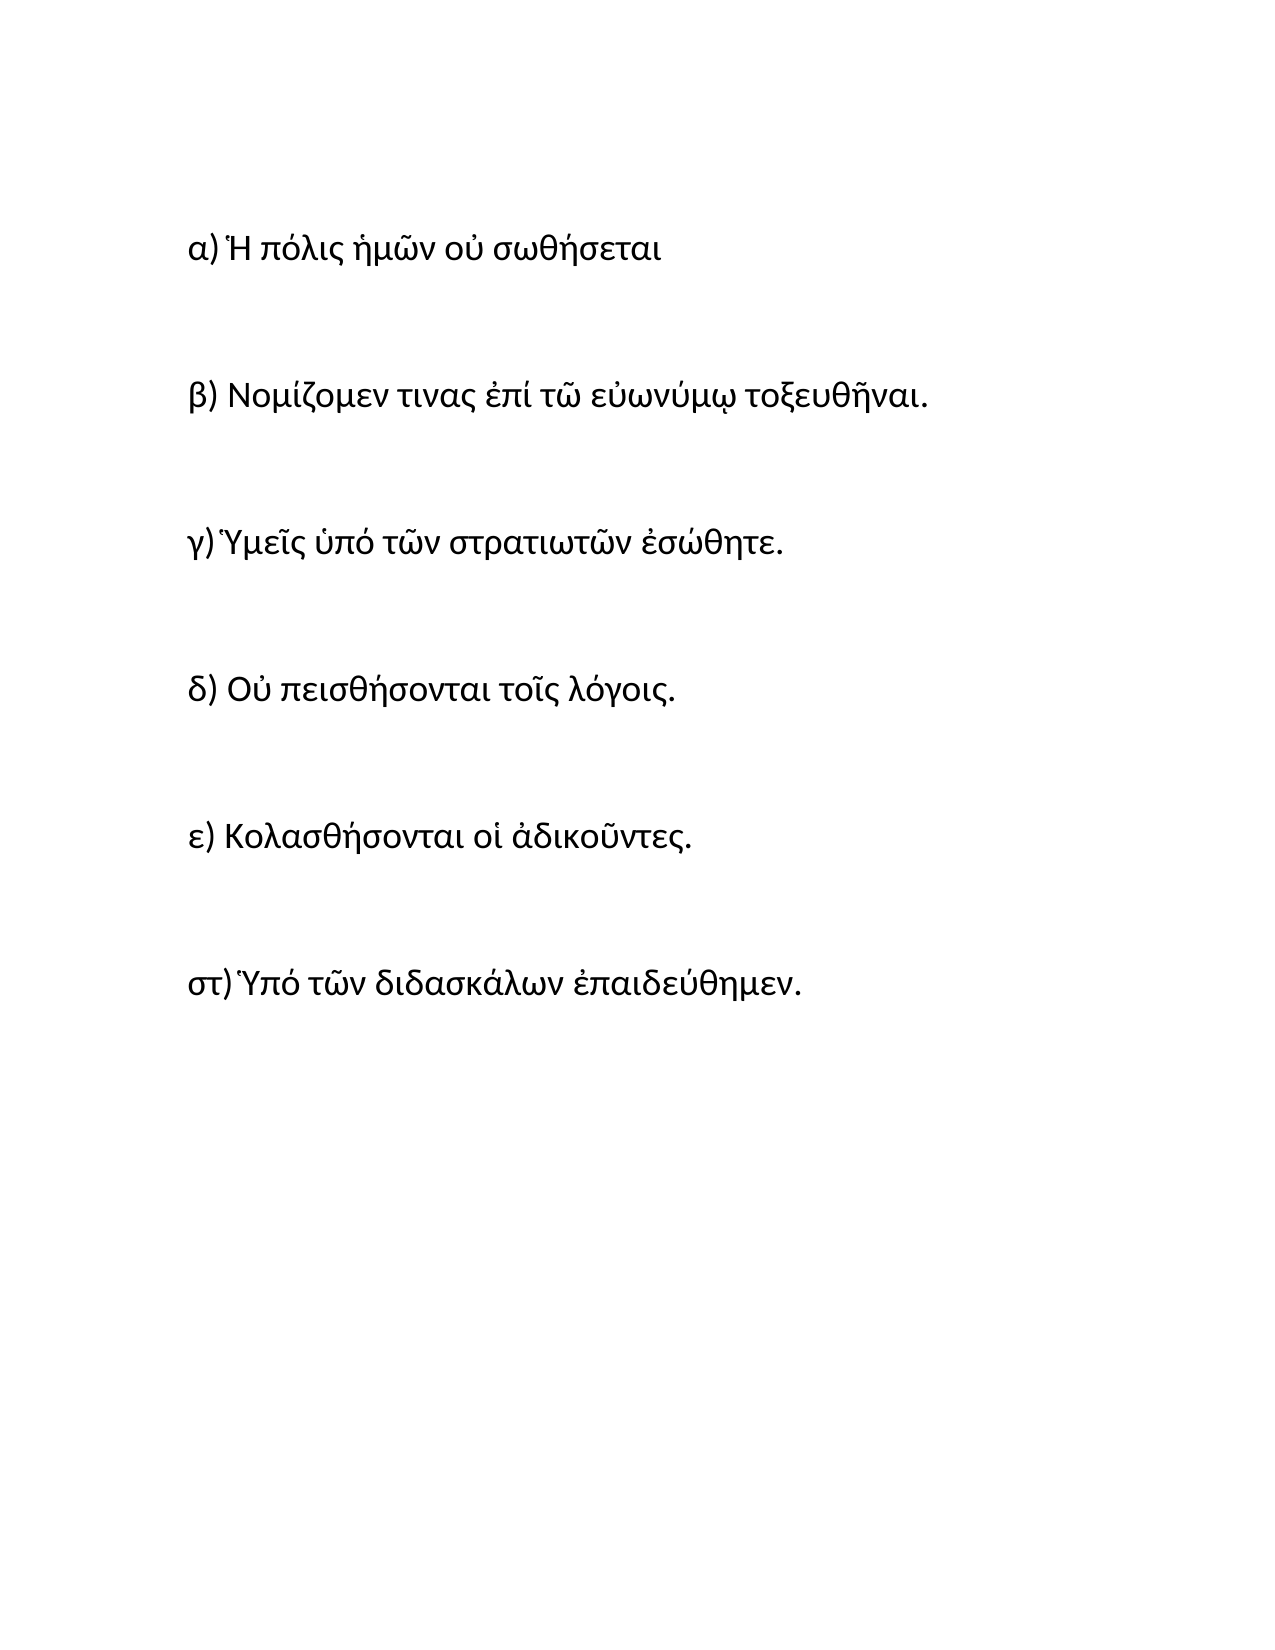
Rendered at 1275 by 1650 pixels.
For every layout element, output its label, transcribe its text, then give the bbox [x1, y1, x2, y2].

text β) Νομίζομεν τινας ἐπί τῶ εὐωνύμῳ τοξευθῆναι. [187, 371, 1087, 416]
text στ) Ὑπό τῶν διδασκάλων ἐπαιδεύθημεν. [187, 959, 1087, 1005]
text ε) Κολασθήσονται οἱ ἀδικοῦντες. [187, 812, 1087, 858]
text δ) Οὐ πεισθήσονται τοῖς λόγοις. [187, 665, 1087, 711]
text γ) Ὑμεῖς ὑπό τῶν στρατιωτῶν ἐσώθητε. [187, 518, 1087, 563]
text α) Ἡ πόλις ἡμῶν οὐ σωθήσεται [187, 223, 1087, 269]
